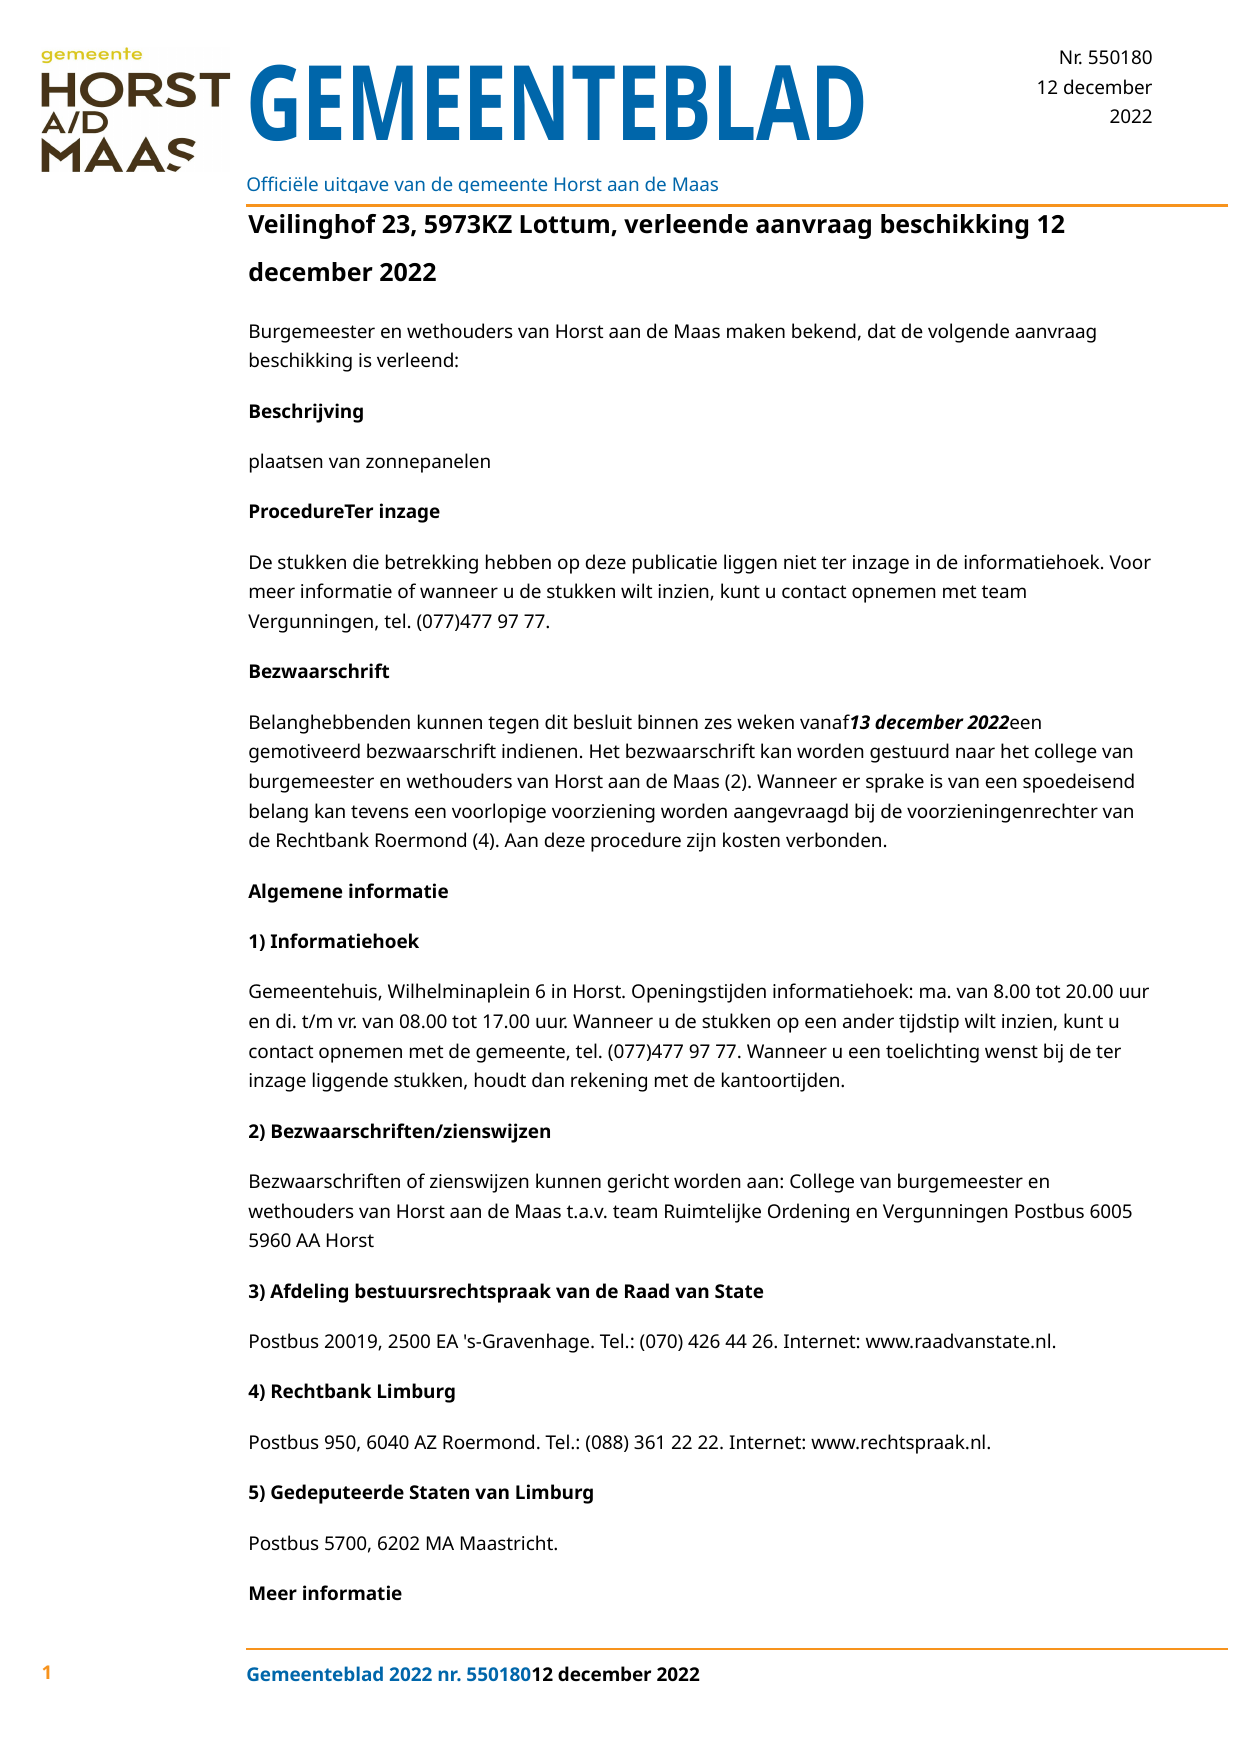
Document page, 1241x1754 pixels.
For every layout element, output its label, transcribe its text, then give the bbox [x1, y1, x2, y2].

text ProcedureTer inzage [248, 499, 1152, 524]
text 2) Bezwaarschriften/zienswijzen [248, 1118, 1152, 1144]
text Belanghebbenden kunnen tegen dit besluit binnen zes weken vanaf13 december 2022een gemotiveerd bezwaarschrift indienen. Het bezwaarschrift kan worden gestuurd naar het college van burgemeester en wethouders van Horst aan de Maas (2). Wanneer er sprake is van een spoedeisend belang kan tevens een voorlopige voorziening worden aangevraagd bij de voorzieningenrechter van de Rechtbank Roermond (4). Aan deze procedure zijn kosten verbonden. [248, 709, 1152, 853]
text 4) Rechtbank Limburg [248, 1379, 1152, 1404]
text 5) Gedeputeerde Staten van Limburg [248, 1479, 1152, 1505]
text Beschrijving [248, 398, 1152, 424]
text Bezwaarschriften of zienswijzen kunnen gericht worden aan: College van burgemeester en wethouders van Horst aan de Maas t.a.v. team Ruimtelijke Ordening en Vergunningen Postbus 6005 5960 AA Horst [248, 1168, 1152, 1253]
text Veilinghof 23, 5973KZ Lottum, verleende aanvraag beschikking 12 december 2022 [248, 207, 1152, 288]
picture [41, 47, 231, 172]
text Postbus 5700, 6202 MA Maastricht. [248, 1530, 1152, 1556]
text De stukken die betrekking hebben op deze publicatie liggen niet ter inzage in de informatiehoek. Voor meer informatie of wanneer u de stukken wilt inzien, kunt u contact opnemen met team Vergunningen, tel. (077)477 97 77. [248, 549, 1152, 634]
text Postbus 20019, 2500 EA 's-Gravenhage. Tel.: (070) 426 44 26. Internet: www.raadvanstate.nl. [248, 1328, 1152, 1354]
text Gemeentehuis, Wilhelminaplein 6 in Horst. Openingstijden informatiehoek: ma. van 8.00 tot 20.00 uur en di. t/m vr. van 08.00 tot 17.00 uur. Wanneer u de stukken op een ander tijdstip wilt inzien, kunt u contact opnemen met de gemeente, tel. (077)477 97 77. Wanneer u een toelichting wenst bij de ter inzage liggende stukken, houdt dan rekening met de kantoortijden. [248, 979, 1152, 1093]
text Meer informatie [248, 1580, 1152, 1606]
text 3) Afdeling bestuursrechtspraak van de Raad van State [248, 1278, 1152, 1304]
text Postbus 950, 6040 AZ Roermond. Tel.: (088) 361 22 22. Internet: www.rechtspraak.nl. [248, 1429, 1152, 1455]
text plaatsen van zonnepanelen [248, 448, 1152, 474]
text 1) Informatiehoek [248, 928, 1152, 954]
text Burgemeester en wethouders van Horst aan de Maas maken bekend, dat de volgende aanvraag beschikking is verleend: [248, 318, 1152, 373]
text Algemene informatie [248, 878, 1152, 904]
text Bezwaarschrift [248, 659, 1152, 684]
